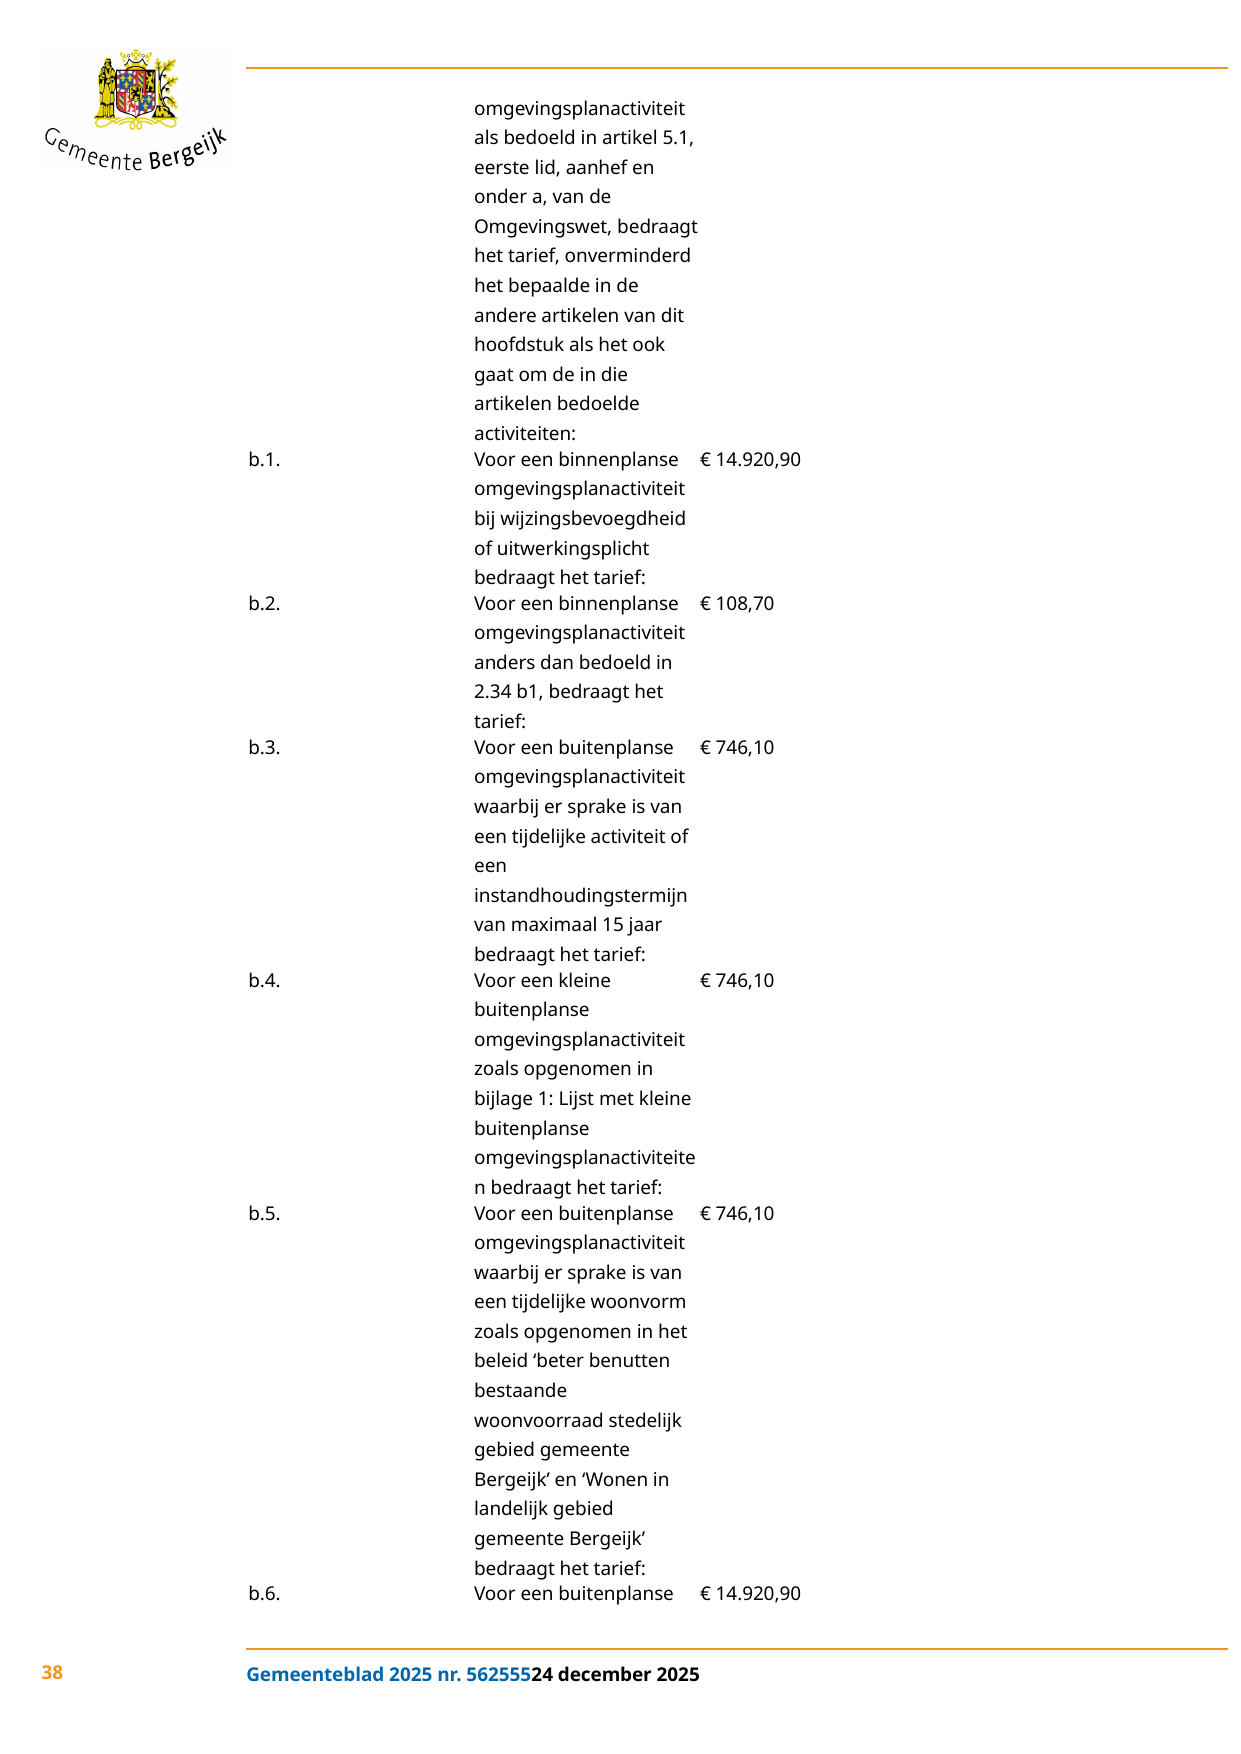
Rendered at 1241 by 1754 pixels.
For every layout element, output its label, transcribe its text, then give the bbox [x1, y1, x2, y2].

table_cell Voor een buitenplanse [474, 1580, 700, 1606]
table_cell b.3. [248, 734, 474, 967]
table_cell b.5. [248, 1200, 474, 1580]
table_cell [700, 95, 926, 446]
table_cell [926, 95, 1152, 446]
table_cell Voor een binnenplanse omgevingsplanactiviteit anders dan bedoeld in 2.34 b1, bedraagt het tarief: [474, 590, 700, 734]
table_cell Voor een buitenplanse omgevingsplanactiviteit waarbij er sprake is van een tijdelijke activiteit of een instandhoudingstermijn van maximaal 15 jaar bedraagt het tarief: [474, 734, 700, 967]
table_cell b.1. [248, 446, 474, 590]
table_cell € 746,10 [700, 967, 926, 1200]
table_cell [926, 734, 1152, 967]
table_cell [926, 1580, 1152, 1606]
table_cell € 14.920,90 [700, 1580, 926, 1606]
table_cell [926, 590, 1152, 734]
table_cell [926, 967, 1152, 1200]
table_cell Voor een binnenplanse omgevingsplanactiviteit bij wijzingsbevoegdheid of uitwerkingsplicht bedraagt het tarief: [474, 446, 700, 590]
table_cell omgevingsplanactiviteit als bedoeld in artikel 5.1, eerste lid, aanhef en onder a, van de Omgevingswet, bedraagt het tarief, onverminderd het bepaalde in de andere artikelen van dit hoofdstuk als het ook gaat om de in die artikelen bedoelde activiteiten: [474, 95, 700, 446]
table_cell Voor een kleine buitenplanse omgevingsplanactiviteit zoals opgenomen in bijlage 1: Lijst met kleine buitenplanse omgevingsplanactiviteiten bedraagt het tarief: [474, 967, 700, 1200]
table_cell € 746,10 [700, 734, 926, 967]
table_cell b.4. [248, 967, 474, 1200]
table_cell Voor een buitenplanse omgevingsplanactiviteit waarbij er sprake is van een tijdelijke woonvorm zoals opgenomen in het beleid ‘beter benutten bestaande woonvoorraad stedelijk gebied gemeente Bergeijk’ en ‘Wonen in landelijk gebied gemeente Bergeijk’ bedraagt het tarief: [474, 1200, 700, 1580]
table_cell [248, 95, 474, 446]
table_cell € 14.920,90 [700, 446, 926, 590]
picture [41, 47, 231, 172]
table_cell [926, 446, 1152, 590]
table_cell b.6. [248, 1580, 474, 1606]
table_cell b.2. [248, 590, 474, 734]
table_cell € 746,10 [700, 1200, 926, 1580]
table_cell [926, 1200, 1152, 1580]
table_cell € 108,70 [700, 590, 926, 734]
